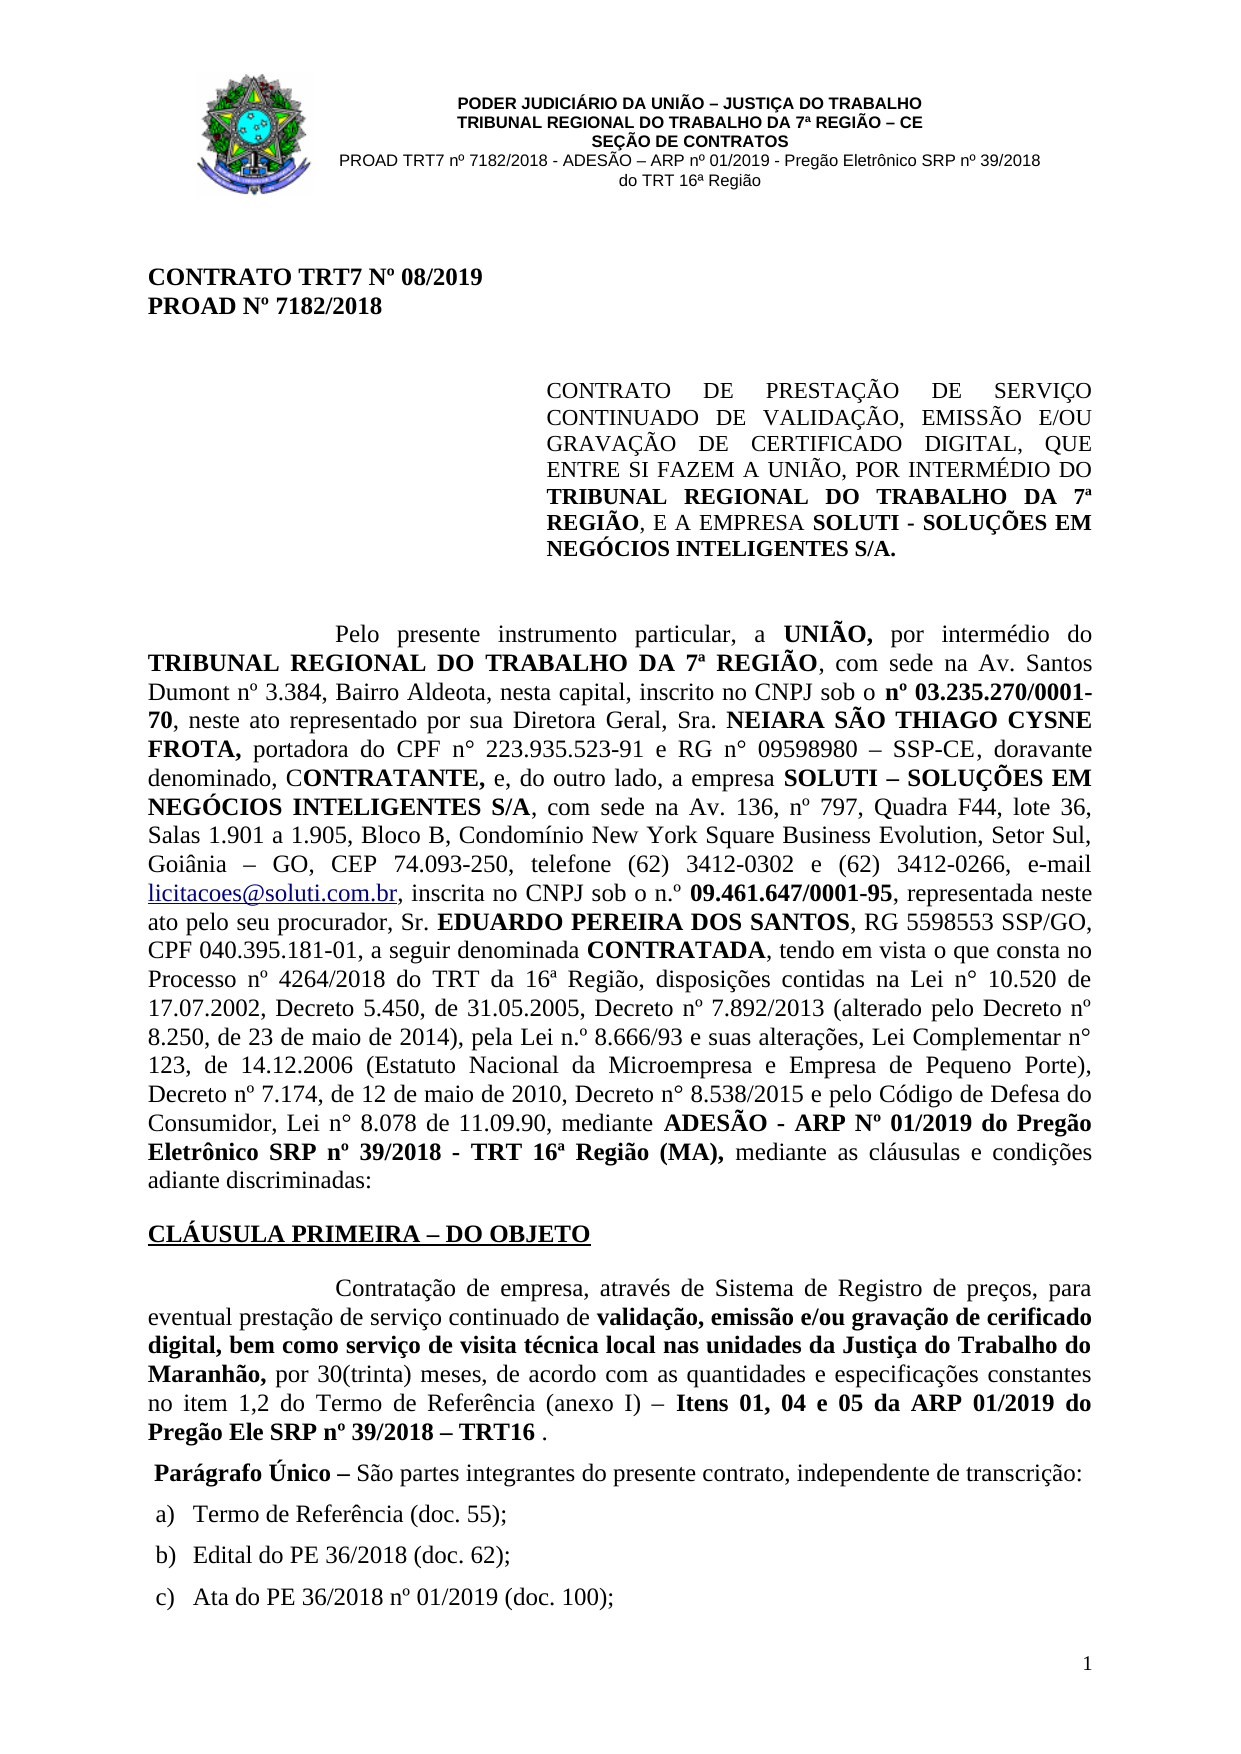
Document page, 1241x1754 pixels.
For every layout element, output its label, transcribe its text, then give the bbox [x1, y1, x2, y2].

subtitle PROAD Nº 7182/2018 [148, 291, 1092, 320]
list Termo de Referência (doc. 55); [155, 1499, 1092, 1528]
text Parágrafo Único – São partes integrantes do presente contrato, independente de transcrição: [148, 1458, 1092, 1487]
list Edital do PE 36/2018 (doc. 62); [155, 1541, 1092, 1569]
text Contratação de empresa, através de Sistema de Registro de preços, para eventual prestação de serviço continuado de validação, emissão e/ou gravação de cerificado digital, bem como serviço de visita técnica local nas unidades da Justiça do Trabalho do Maranhão, por 30(trinta) meses, de acordo com as quantidades e especificações constantes no item 1,2 do Termo de Referência (anexo I) – Itens 01, 04 e 05 da ARP 01/2019 do Pregão Ele SRP nº 39/2018 – TRT16 . [148, 1273, 1092, 1446]
list Ata do PE 36/2018 nº 01/2019 (doc. 100); [155, 1582, 1092, 1611]
subtitle CONTRATO TRT7 Nº 08/2019 [148, 262, 1092, 291]
text CLÁUSULA PRIMEIRA – DO OBJETO [148, 1219, 1092, 1248]
text Pelo presente instrumento particular, a UNIÃO, por intermédio do TRIBUNAL REGIONAL DO TRABALHO DA 7ª REGIÃO, com sede na Av. Santos Dumont nº 3.384, Bairro Aldeota, nesta capital, inscrito no CNPJ sob o nº 03.235.270/0001-70, neste ato representado por sua Diretora Geral, Sra. NEIARA SÃO THIAGO CYSNE FROTA, portadora do CPF n° 223.935.523-91 e RG n° 09598980 – SSP-CE, doravante denominado, CONTRATANTE, e, do outro lado, a empresa SOLUTI – SOLUÇÕES EM NEGÓCIOS INTELIGENTES S/A, com sede na Av. 136, nº 797, Quadra F44, lote 36, Salas 1.901 a 1.905, Bloco B, Condomínio New York Square Business Evolution, Setor Sul, Goiânia – GO, CEP 74.093-250, telefone (62) 3412-0302 e (62) 3412-0266, e-mail licitacoes@soluti.com.br, inscrita no CNPJ sob o n.º 09.461.647/0001-95, representada neste ato pelo seu procurador, Sr. EDUARDO PEREIRA DOS SANTOS, RG 5598553 SSP/GO, CPF 040.395.181-01, a seguir denominada CONTRATADA, tendo em vista o que consta no Processo nº 4264/2018 do TRT da 16ª Região, disposições contidas na Lei n° 10.520 de 17.07.2002, Decreto 5.450, de 31.05.2005, Decreto nº 7.892/2013 (alterado pelo Decreto nº 8.250, de 23 de maio de 2014), pela Lei n.º 8.666/93 e suas alterações, Lei Complementar n° 123, de 14.12.2006 (Estatuto Nacional da Microempresa e Empresa de Pequeno Porte), Decreto nº 7.174, de 12 de maio de 2010, Decreto n° 8.538/2015 e pelo Código de Defesa do Consumidor, Lei n° 8.078 de 11.09.90, mediante ADESÃO - ARP Nº 01/2019 do Pregão Eletrônico SRP nº 39/2018 - TRT 16ª Região (MA), mediante as cláusulas e condições adiante discriminadas: [148, 619, 1092, 1194]
text CONTRATO DE prestação de serviço continuado de validação, emissão e/ou gravação de CERTIFICADO digital, QUE ENTRE SI FAZEM A UNIÃO, POR INTERMÉDIO DO TRIBUNAL REGIONAL DO TRABALHO DA 7ª REGIÃO, E A EMPRESA soluti - soluções em NEGÓCIOS inteligentes s/a. [546, 377, 1092, 562]
